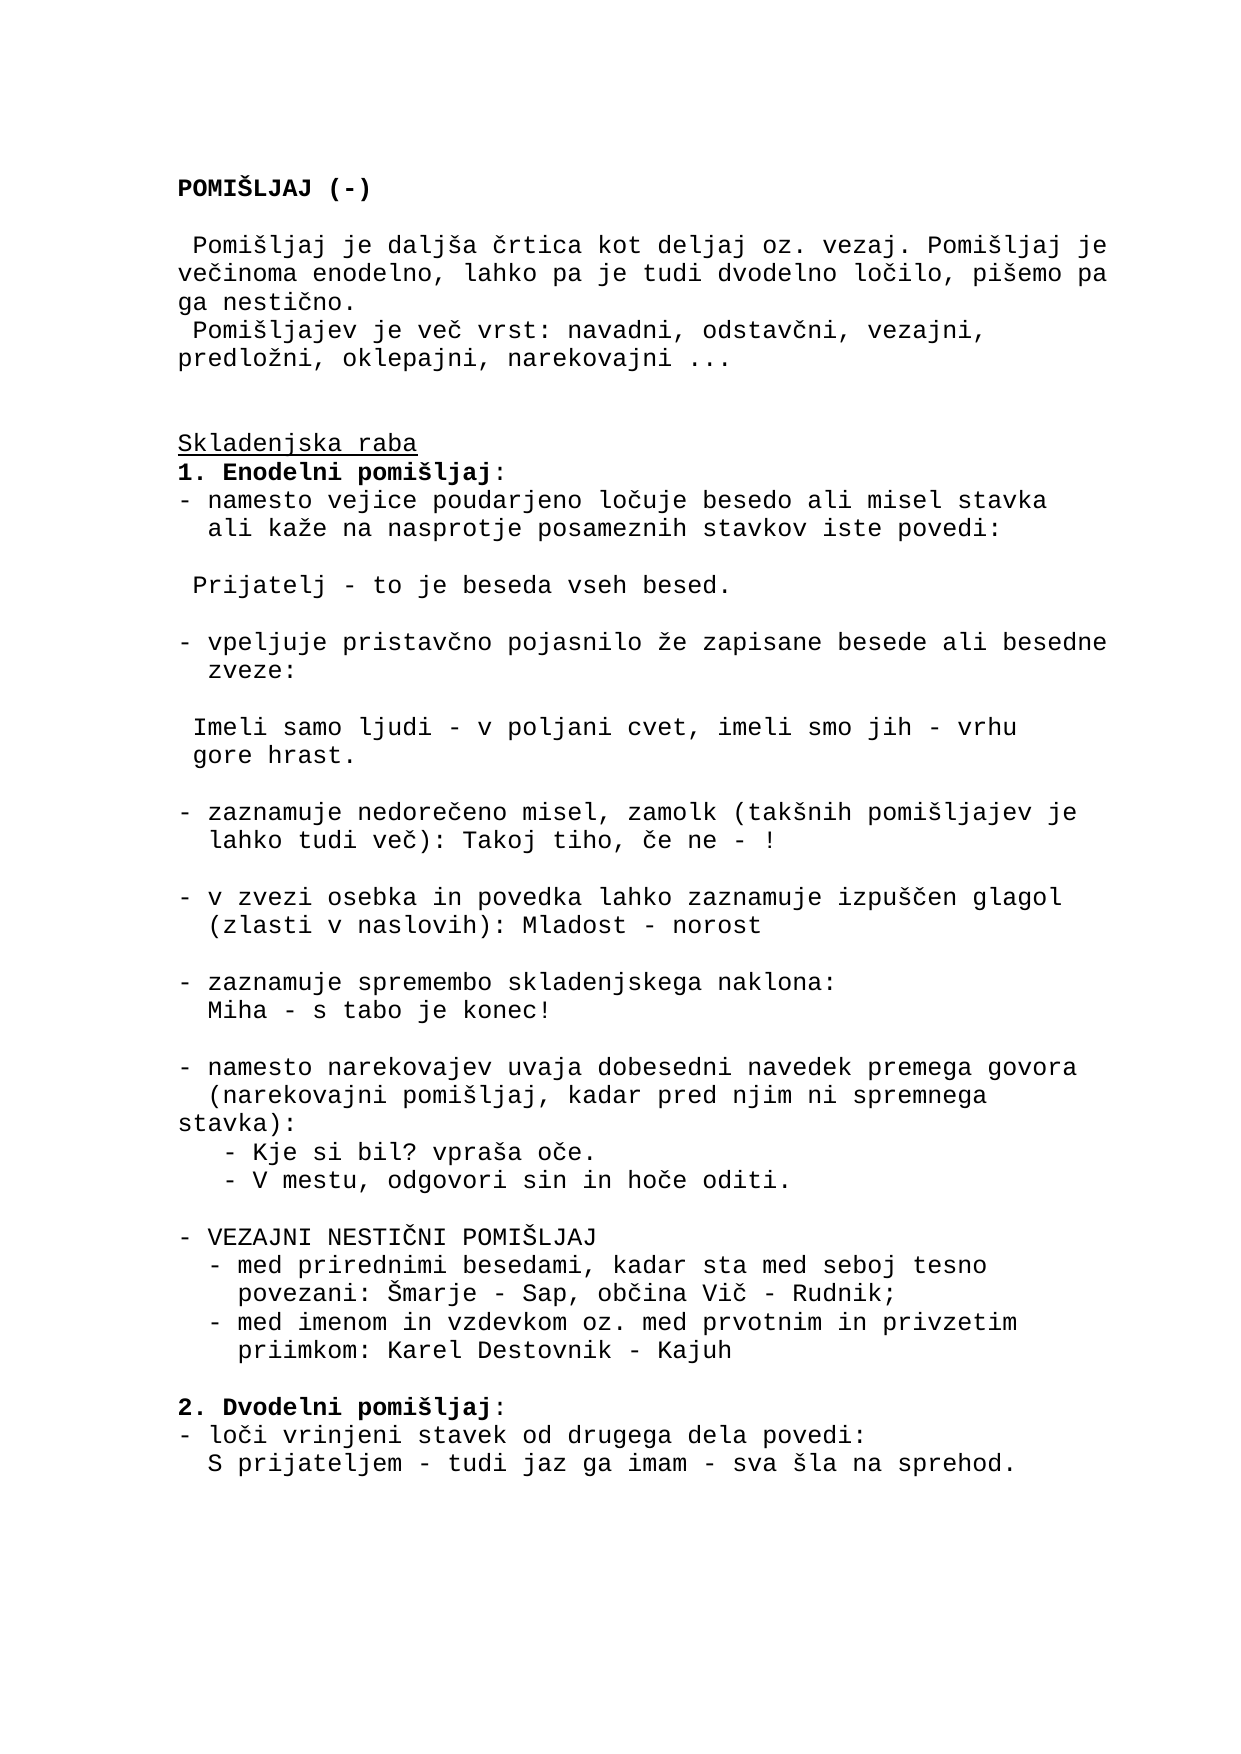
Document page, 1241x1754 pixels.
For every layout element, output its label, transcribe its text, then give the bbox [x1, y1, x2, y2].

text - V mestu, odgovori sin in hoče oditi. [177, 1168, 1122, 1196]
text ali kaže na nasprotje posameznih stavkov iste povedi: [177, 516, 1122, 544]
text - VEZAJNI NESTIČNI POMIŠLJAJ [177, 1224, 1122, 1253]
text Skladenjska raba [177, 431, 1122, 459]
text zveze: [177, 658, 1122, 686]
text gore hrast. [177, 743, 1122, 771]
text - Kje si bil? vpraša oče. [177, 1139, 1122, 1168]
text - namesto vejice poudarjeno ločuje besedo ali misel stavka [177, 488, 1122, 516]
text - v zvezi osebka in povedka lahko zaznamuje izpuščen glagol [177, 884, 1122, 913]
text 1. Enodelni pomišljaj: [177, 459, 1122, 488]
text Prijatelj - to je beseda vseh besed. [177, 573, 1122, 601]
text - vpeljuje pristavčno pojasnilo že zapisane besede ali besedne [177, 629, 1122, 658]
text (narekovajni pomišljaj, kadar pred njim ni spremnega stavka): [177, 1083, 1122, 1139]
text - loči vrinjeni stavek od drugega dela povedi: [177, 1423, 1122, 1451]
text - med prirednimi besedami, kadar sta med seboj tesno [177, 1253, 1122, 1281]
text - zaznamuje spremembo skladenjskega naklona: [177, 969, 1122, 998]
text - med imenom in vzdevkom oz. med prvotnim in privzetim [177, 1309, 1122, 1338]
text Imeli samo ljudi - v poljani cvet, imeli smo jih - vrhu [177, 714, 1122, 743]
text Pomišljaj je daljša črtica kot deljaj oz. vezaj. Pomišljaj je večinoma enodelno, lahko pa je tudi dvodelno ločilo, pišemo pa ga nestično. [177, 233, 1122, 318]
text povezani: Šmarje - Sap, občina Vič - Rudnik; [177, 1281, 1122, 1309]
text lahko tudi več): Takoj tiho, če ne - ! [177, 828, 1122, 856]
text S prijateljem - tudi jaz ga imam - sva šla na sprehod. [177, 1451, 1122, 1479]
text POMIŠLJAJ (-) [177, 176, 1122, 204]
text - zaznamuje nedorečeno misel, zamolk (takšnih pomišljajev je [177, 799, 1122, 828]
text (zlasti v naslovih): Mladost - norost [177, 913, 1122, 941]
text priimkom: Karel Destovnik - Kajuh [177, 1338, 1122, 1366]
text Pomišljajev je več vrst: navadni, odstavčni, vezajni, predložni, oklepajni, narekovajni ... [177, 318, 1122, 374]
text Miha - s tabo je konec! [177, 998, 1122, 1026]
text - namesto narekovajev uvaja dobesedni navedek premega govora [177, 1054, 1122, 1083]
text 2. Dvodelni pomišljaj: [177, 1394, 1122, 1423]
